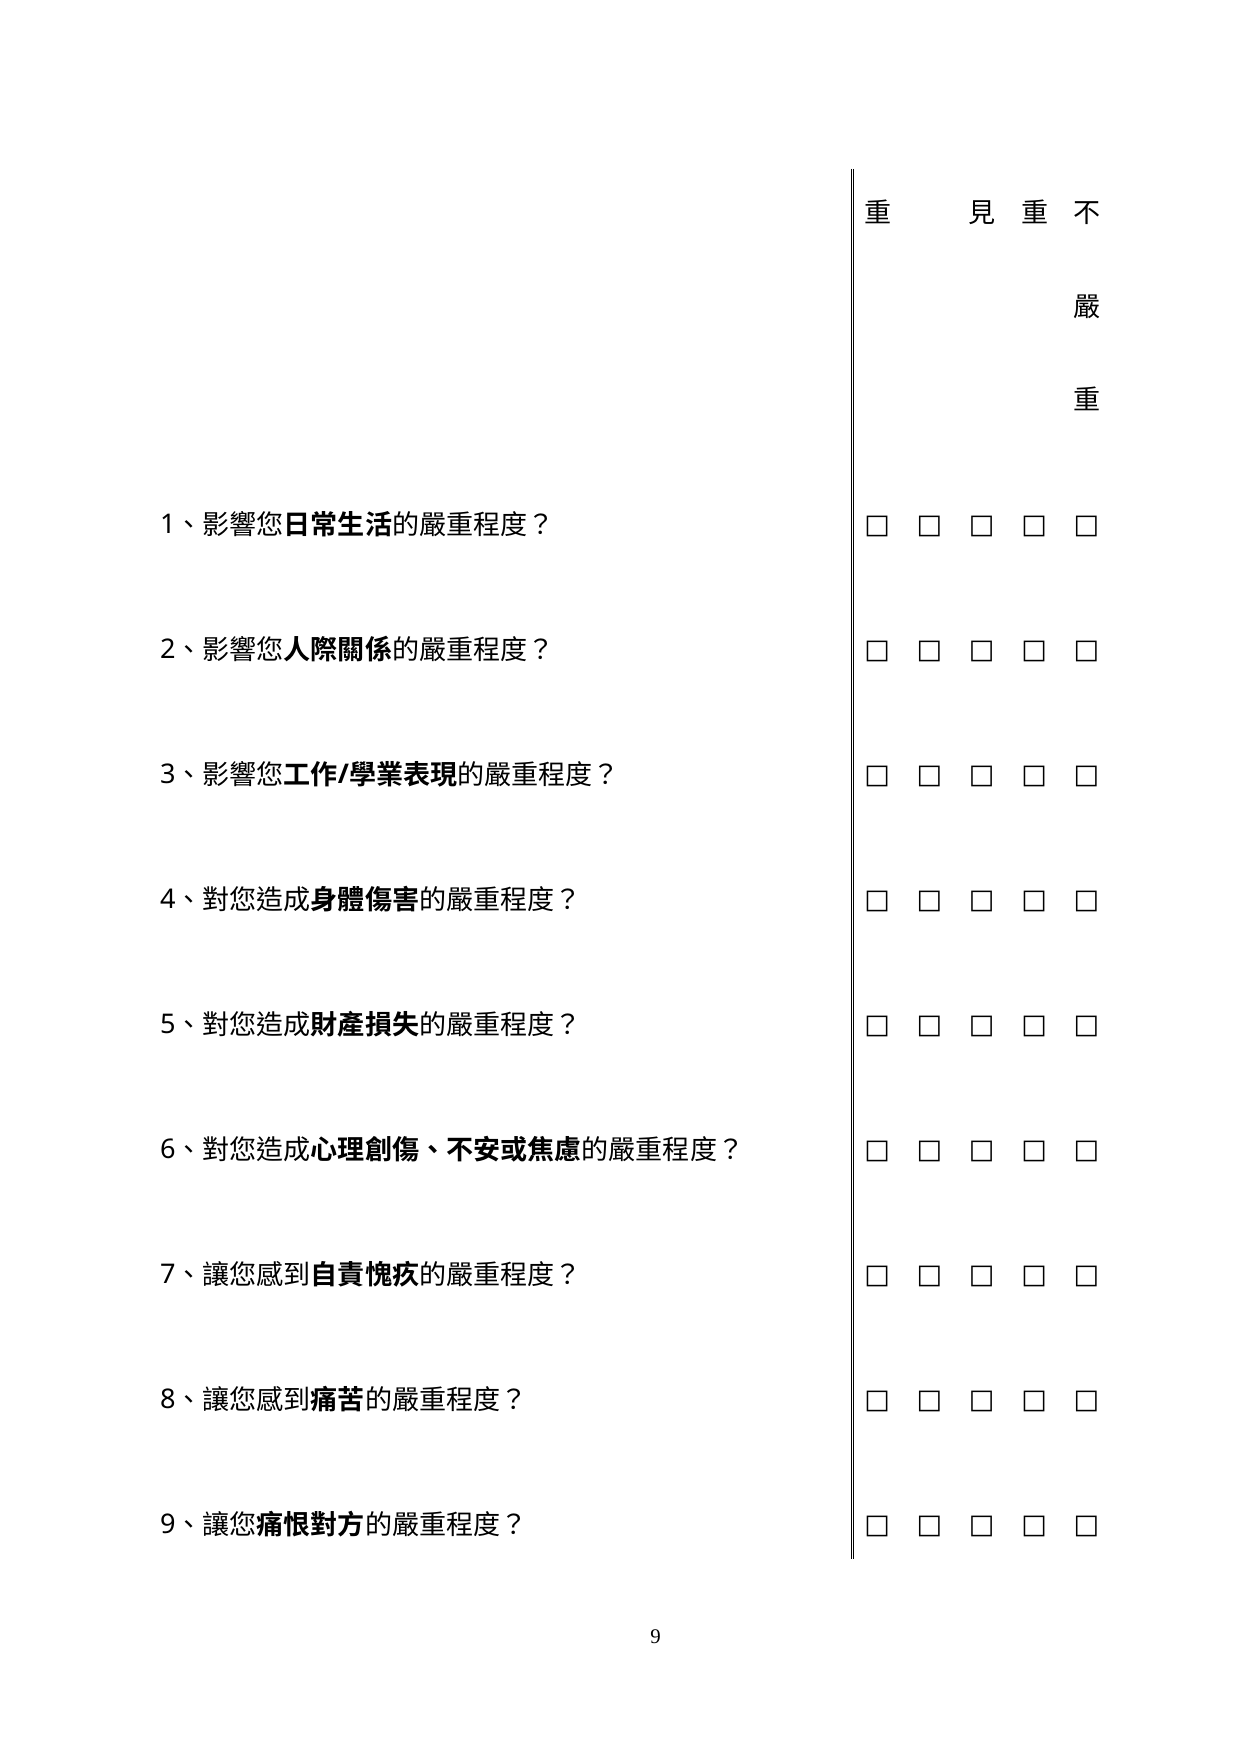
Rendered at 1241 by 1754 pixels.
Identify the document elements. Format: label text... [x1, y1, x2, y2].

table_cell □ [854, 1059, 905, 1184]
table_cell □ [958, 684, 1010, 809]
table_cell 8、讓您感到痛苦的嚴重程度？ [187, 1309, 851, 1434]
table_cell □ [854, 434, 905, 559]
table_cell □ [905, 1184, 957, 1309]
table_header (5)一點也不嚴重 [1062, 169, 1076, 434]
table_cell 2、影響您人際關係的嚴重程度？ [187, 559, 851, 684]
table_cell □ [905, 434, 957, 559]
table_cell □ [1062, 1434, 1076, 1559]
table_cell □ [1010, 1184, 1062, 1309]
table_cell □ [1010, 1309, 1062, 1434]
table_cell □ [854, 1309, 905, 1434]
table_cell □ [1010, 684, 1062, 809]
table_cell □ [1062, 1059, 1076, 1184]
table_cell □ [958, 809, 1010, 934]
table_cell □ [905, 809, 957, 934]
table_cell □ [958, 1434, 1010, 1559]
table_cell □ [1062, 934, 1076, 1059]
table_header 重 [854, 169, 905, 434]
table_cell □ [1010, 1434, 1062, 1559]
table_cell □ [854, 559, 905, 684]
table_cell □ [905, 934, 957, 1059]
table_cell 5、對您造成財產損失的嚴重程度？ [187, 934, 851, 1059]
table_header 您或是另一方的當事人已表達有意願（或接受轉介）參與對話，在開始準備工作前，我們想要瞭解一下：這個事件對您本人造成以下各方面影響的程度（註：以事情發生到目前為止的感受為準）？※請在合適的□中打「√」 [187, 169, 851, 434]
table_cell □ [1062, 1309, 1076, 1434]
table_cell □ [958, 1059, 1010, 1184]
table_cell □ [1010, 559, 1062, 684]
table_cell 6、對您造成心理創傷、不安或焦慮的嚴重程度？ [187, 1059, 851, 1184]
table_cell □ [905, 1434, 957, 1559]
table_cell 1、影響您日常生活的嚴重程度？ [187, 434, 851, 559]
table_cell □ [1062, 809, 1076, 934]
table_cell □ [958, 559, 1010, 684]
table_cell □ [854, 1184, 905, 1309]
table_cell □ [958, 1184, 1010, 1309]
table_cell □ [1010, 809, 1062, 934]
table_cell 7、讓您感到自責愧疚的嚴重程度？ [187, 1184, 851, 1309]
table_cell □ [905, 1059, 957, 1184]
table_cell 3、影響您工作/學業表現的嚴重程度？ [187, 684, 851, 809]
table_cell □ [1062, 1184, 1076, 1309]
table_cell □ [1062, 559, 1076, 684]
table_cell □ [854, 684, 905, 809]
table_cell □ [1010, 1059, 1062, 1184]
table_cell 4、對您造成身體傷害的嚴重程度？ [187, 809, 851, 934]
table_cell [187, 106, 1076, 1559]
table_cell □ [958, 434, 1010, 559]
table_cell □ [905, 684, 957, 809]
table_cell □ [958, 934, 1010, 1059]
table_cell □ [1062, 434, 1076, 559]
table_cell □ [1010, 934, 1062, 1059]
table_cell □ [854, 1434, 905, 1559]
table_cell 9、讓您痛恨對方的嚴重程度？ [187, 1434, 851, 1559]
table_cell □ [905, 559, 957, 684]
table_cell □ [1010, 434, 1062, 559]
table_header 見 [958, 169, 1010, 434]
table_cell □ [905, 1309, 957, 1434]
table_header 重 [1010, 169, 1062, 434]
table_cell □ [1062, 684, 1076, 809]
table_cell □ [854, 809, 905, 934]
table_cell □ [958, 1309, 1010, 1434]
table_cell □ [854, 934, 905, 1059]
table_header [905, 169, 957, 434]
